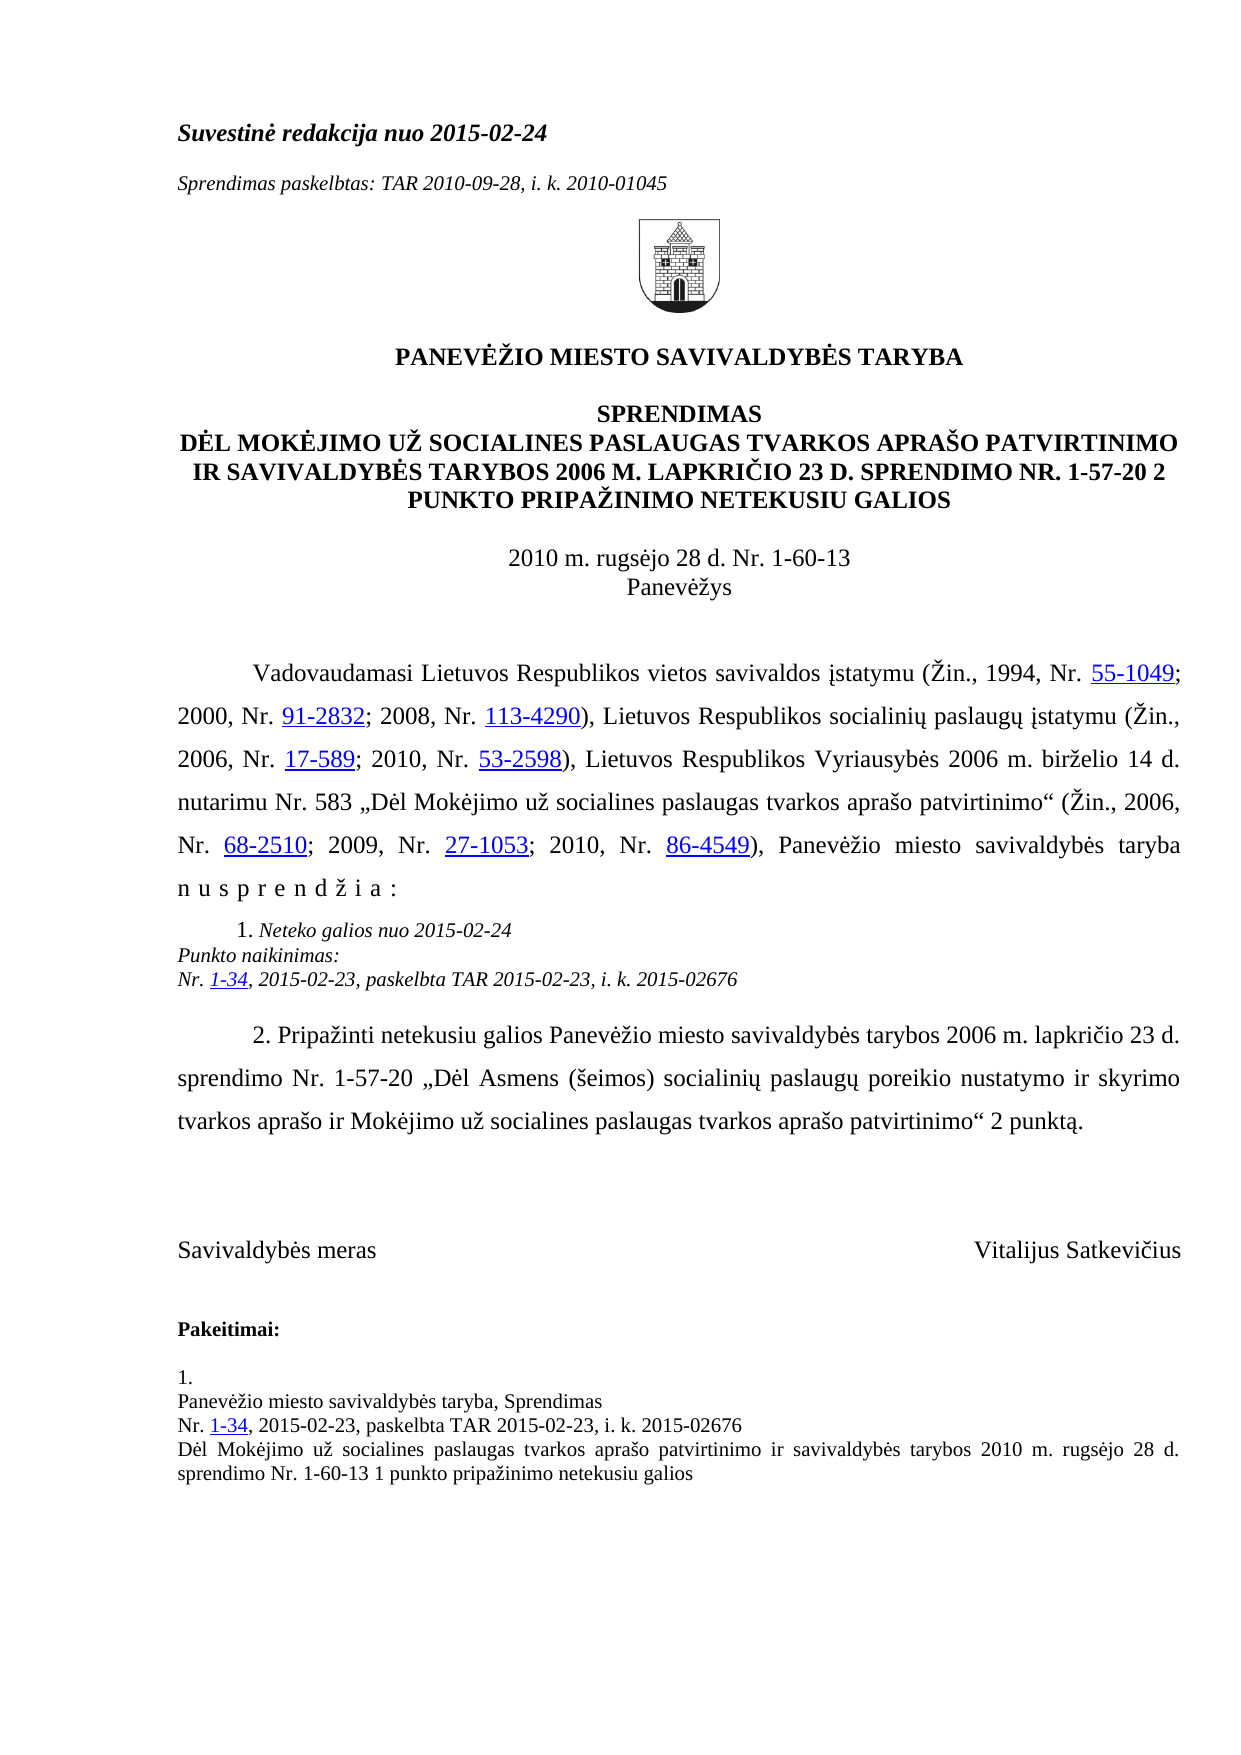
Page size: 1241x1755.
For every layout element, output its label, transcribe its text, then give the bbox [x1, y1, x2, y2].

text 2010 m. rugsėjo 28 d. Nr. 1-60-13 [177, 543, 1181, 572]
text Vadovaudamasi Lietuvos Respublikos vietos savivaldos įstatymu (Žin., 1994, Nr. 55-1049; 2000, Nr. 91-2832; 2008, Nr. 113-4290), Lietuvos Respublikos socialinių paslaugų įstatymu (Žin., 2006, Nr. 17-589; 2010, Nr. 53-2598), Lietuvos Respublikos Vyriausybės 2006 m. birželio 14 d. nutarimu Nr. 583 „Dėl Mokėjimo už socialines paslaugas tvarkos aprašo patvirtinimo“ (Žin., 2006, Nr. 68-2510; 2009, Nr. 27-1053; 2010, Nr. 86-4549), Panevėžio miesto savivaldybės taryba nusprendžia: [177, 658, 1181, 902]
text Nr. 1-34, 2015-02-23, paskelbta TAR 2015-02-23, i. k. 2015-02676 [177, 967, 1181, 991]
text Suvestinė redakcija nuo 2015-02-24 [177, 118, 1181, 147]
text 2. Pripažinti netekusiu galios Panevėžio miesto savivaldybės tarybos 2006 m. lapkričio 23 d. sprendimo Nr. 1-57-20 „Dėl Asmens (šeimos) socialinių paslaugų poreikio nustatymo ir skyrimo tvarkos aprašo ir Mokėjimo už socialines paslaugas tvarkos aprašo patvirtinimo“ 2 punktą. [177, 1020, 1181, 1135]
text PANEVĖŽIO MIESTO SAVIVALDYBĖS TARYBA [177, 342, 1181, 370]
text Pakeitimai: [177, 1317, 1181, 1341]
text DĖL MOKĖJIMO UŽ SOCIALINES PASLAUGAS TVARKOS APRAŠO PATVIRTINIMO IR SAVIVALDYBĖS TARYBOS 2006 M. LAPKRIČIO 23 D. SPRENDIMO NR. 1-57-20 2 PUNKTO PRIPAŽINIMO NETEKUSIU GALIOS [177, 428, 1181, 514]
text Sprendimas paskelbtas: TAR 2010-09-28, i. k. 2010-01045 [177, 171, 1181, 195]
text SPRENDIMAS [177, 399, 1181, 428]
text Nr. 1-34, 2015-02-23, paskelbta TAR 2015-02-23, i. k. 2015-02676 [177, 1413, 1181, 1437]
text Savivaldybės meras Vitalijus Satkevičius [177, 1235, 1181, 1264]
text Punkto naikinimas: [177, 943, 1181, 967]
text 1. Neteko galios nuo 2015-02-24 [177, 917, 1181, 943]
text 1. [177, 1365, 1181, 1389]
text Panevėžio miesto savivaldybės taryba, Sprendimas [177, 1389, 1181, 1413]
text Dėl Mokėjimo už socialines paslaugas tvarkos aprašo patvirtinimo ir savivaldybės tarybos 2010 m. rugsėjo 28 d. sprendimo Nr. 1-60-13 1 punkto pripažinimo netekusiu galios [177, 1437, 1181, 1485]
text Panevėžys [177, 572, 1181, 600]
